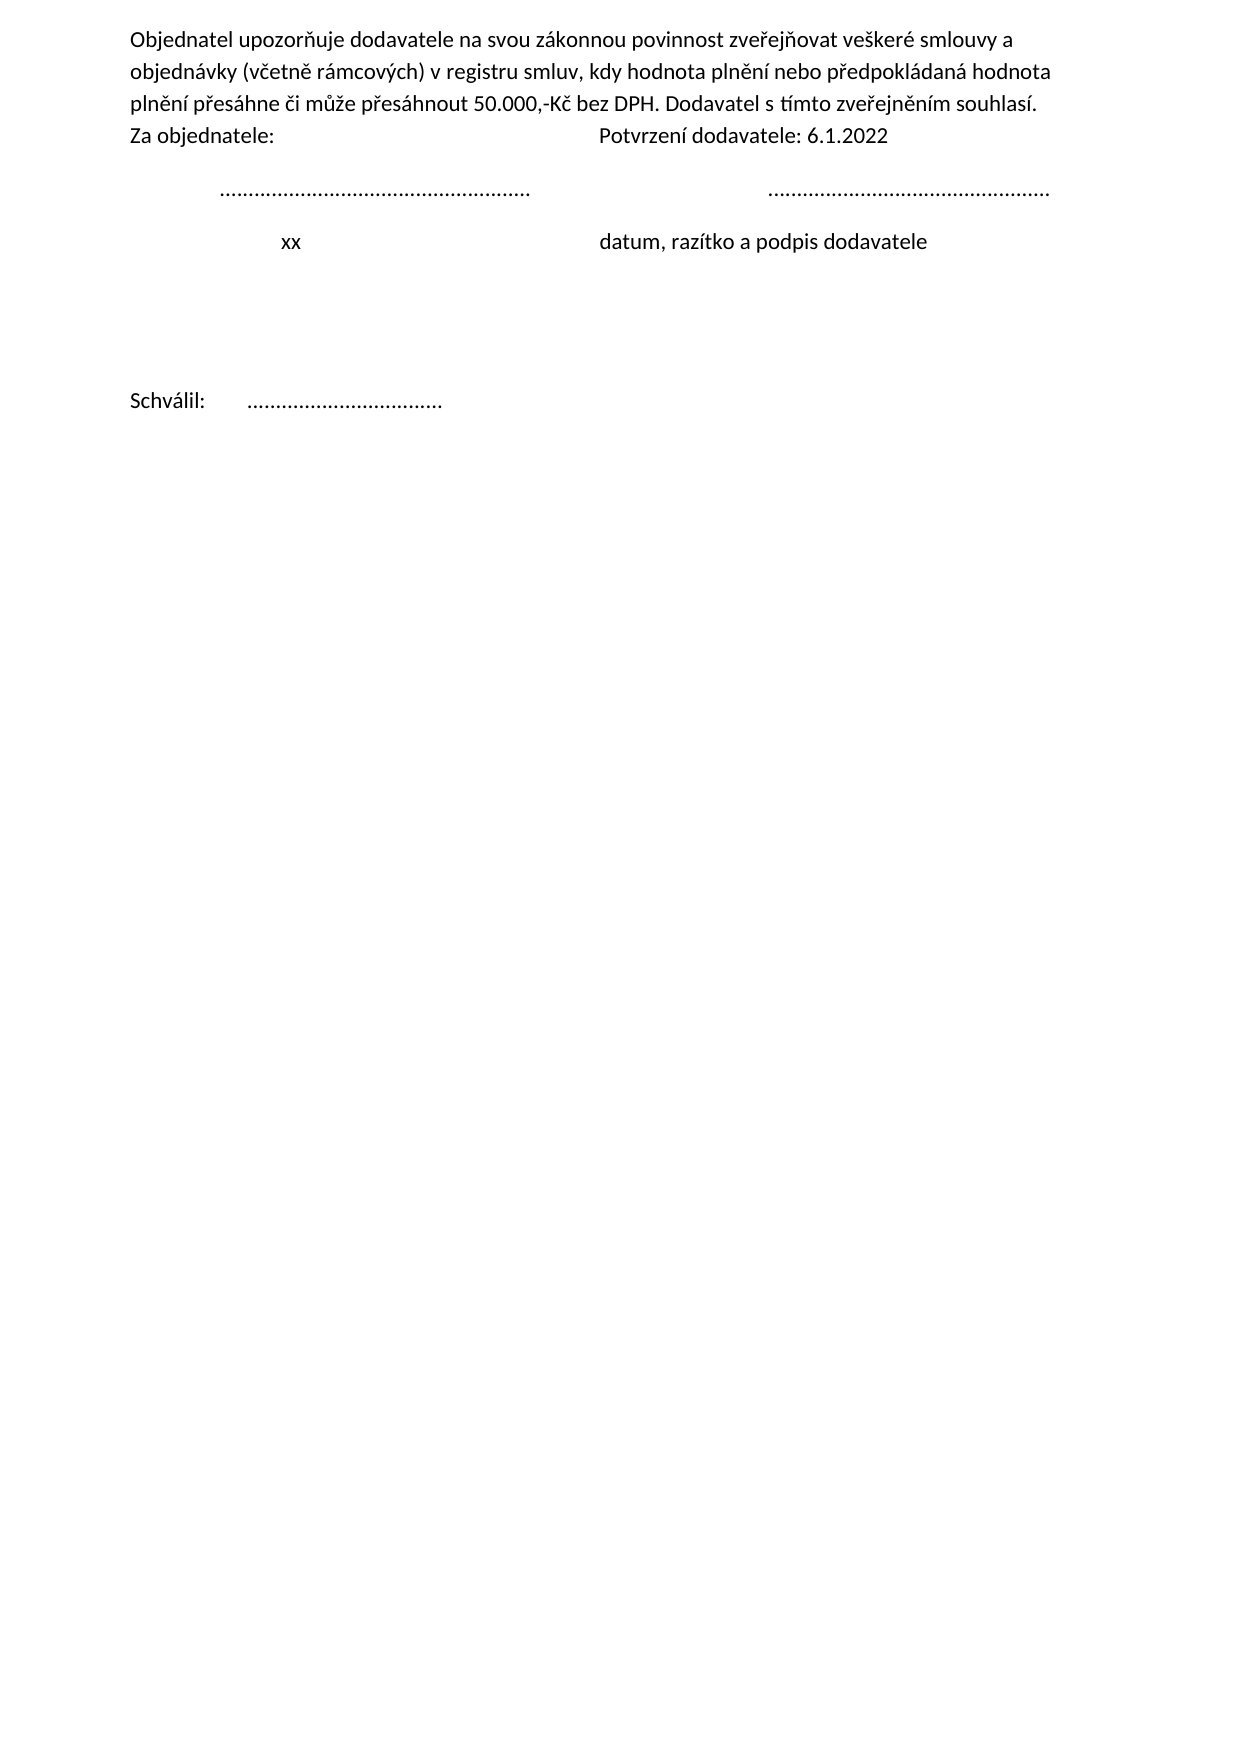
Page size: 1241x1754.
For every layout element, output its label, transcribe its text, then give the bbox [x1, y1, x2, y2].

text ...................................................... ................................................. [130, 174, 1110, 202]
text Schválil: .................................. [130, 386, 1110, 414]
text xx datum, razítko a podpis dodavatele [130, 227, 1110, 255]
text Objednatel upozorňuje dodavatele na svou zákonnou povinnost zveřejňovat veškeré smlouvy a objednávky (včetně rámcových) v registru smluv, kdy hodnota plnění nebo předpokládaná hodnota plnění přesáhne či může přesáhnout 50.000,-Kč bez DPH. Dodavatel s tímto zveřejněním souhlasí. Za objednatele: Potvrzení dodavatele: 6.1.2022 [130, 25, 1110, 149]
